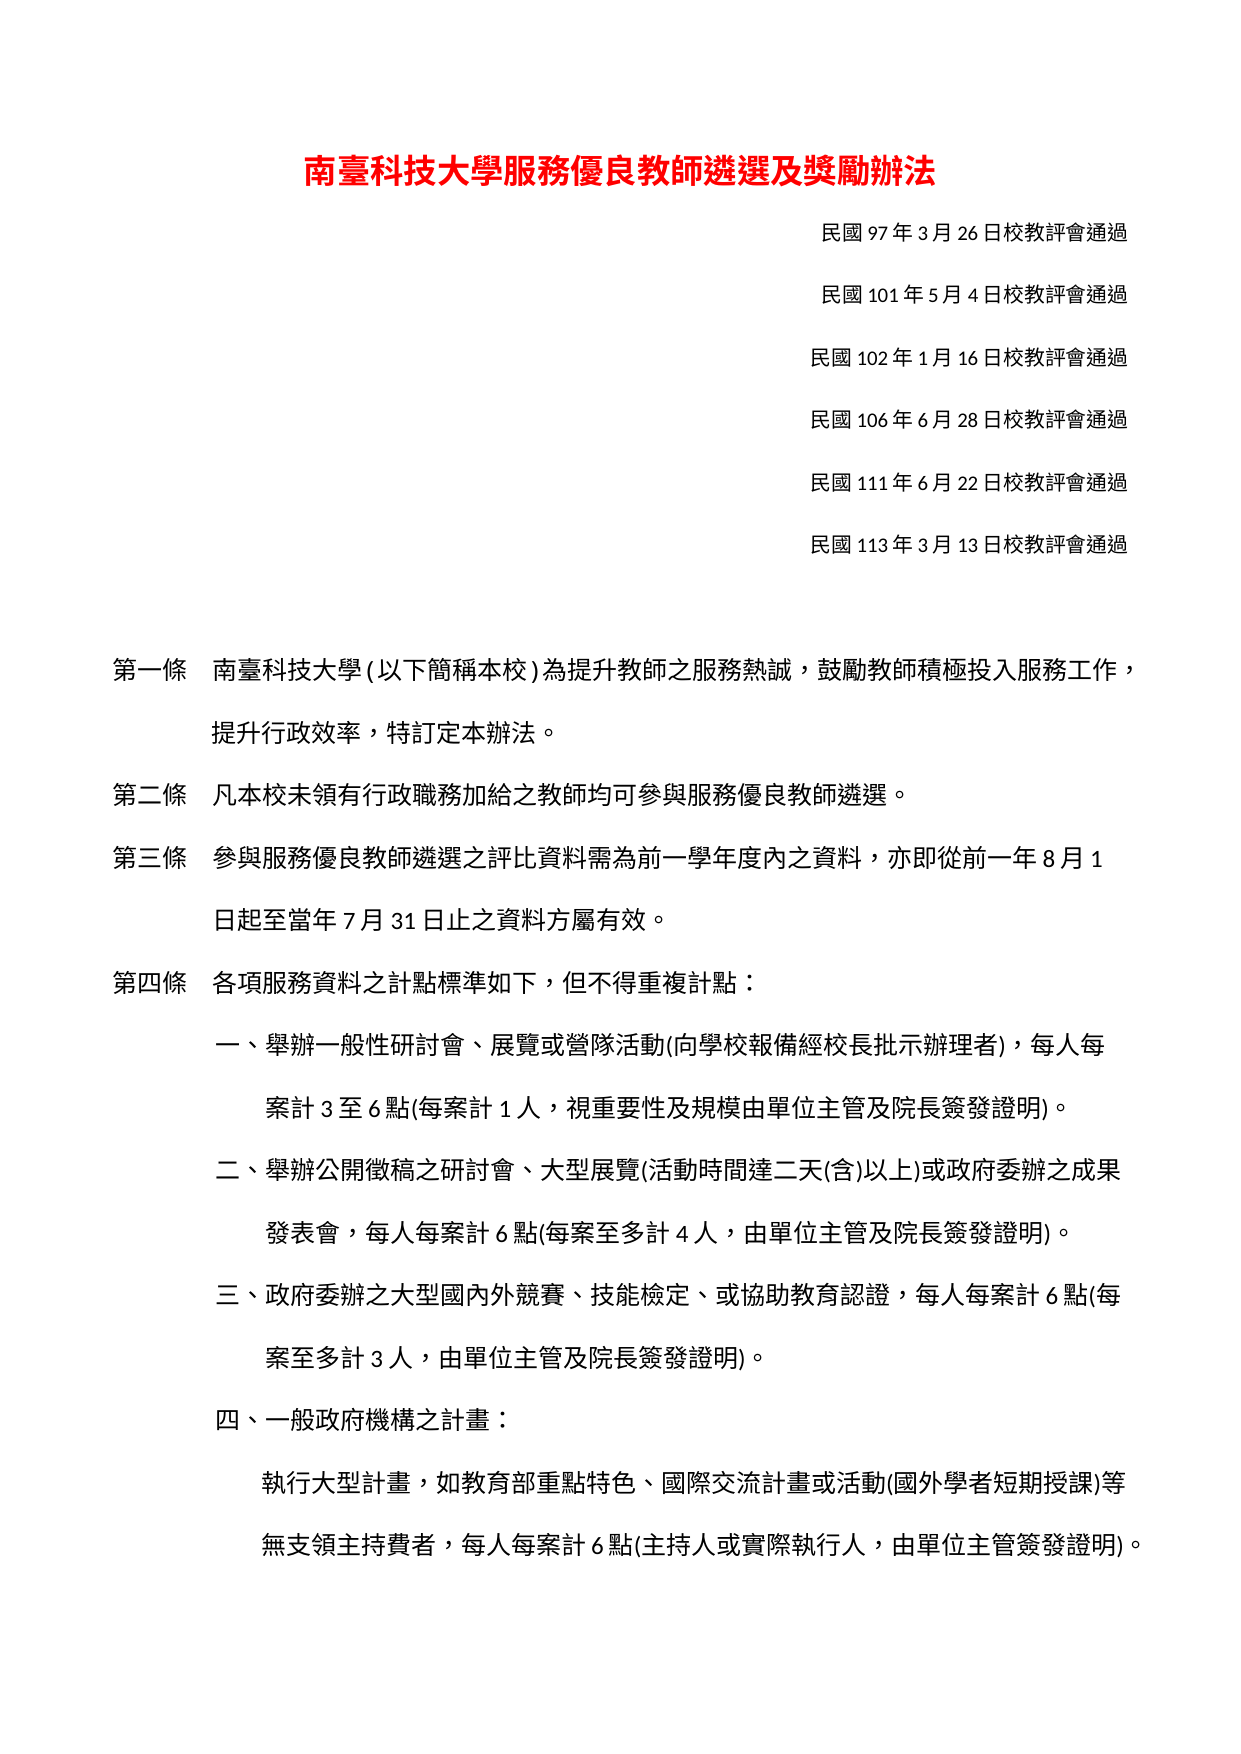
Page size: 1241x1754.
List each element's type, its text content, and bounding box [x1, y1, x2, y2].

text 三、政府委辦之大型國內外競賽、技能檢定、或協助教育認證，每人每案計6點(每案至多計3人，由單位主管及院長簽發證明)。 [215, 1252, 1128, 1377]
text 民國102年1月16日校教評會通過 [112, 314, 1128, 377]
text 第四條 各項服務資料之計點標準如下，但不得重複計點： [112, 939, 1128, 1002]
text 民國113年3月13日校教評會通過 [112, 502, 1128, 564]
text 民國106年6月28日校教評會通過 [112, 377, 1128, 439]
text 南臺科技大學服務優良教師遴選及獎勵辦法 [112, 127, 1128, 189]
text 四、一般政府機構之計畫： [215, 1377, 1128, 1439]
text 二、舉辦公開徵稿之研討會、大型展覽(活動時間達二天(含)以上)或政府委辦之成果發表會，每人每案計6點(每案至多計4人，由單位主管及院長簽發證明)。 [215, 1127, 1128, 1252]
text 民國111年6月22日校教評會通過 [112, 439, 1128, 502]
text 民國101年5月4日校教評會通過 [112, 252, 1128, 314]
text 民國97年3月26日校教評會通過 [112, 189, 1128, 252]
text 第三條 參與服務優良教師遴選之評比資料需為前一學年度內之資料，亦即從前一年8月1日起至當年7月31日止之資料方屬有效。 [112, 814, 1128, 939]
text 第一條 南臺科技大學(以下簡稱本校)為提升教師之服務熱誠，鼓勵教師積極投入服務工作，提升行政效率，特訂定本辦法。 [112, 627, 1128, 752]
text 第二條 凡本校未領有行政職務加給之教師均可參與服務優良教師遴選。 [112, 752, 1128, 814]
text 執行大型計畫，如教育部重點特色、國際交流計畫或活動(國外學者短期授課)等無支領主持費者，每人每案計6點(主持人或實際執行人，由單位主管簽發證明)。 [261, 1439, 1128, 1564]
text 一、舉辦一般性研討會、展覽或營隊活動(向學校報備經校長批示辦理者)，每人每案計3至6點(每案計1人，視重要性及規模由單位主管及院長簽發證明)。 [215, 1002, 1128, 1127]
